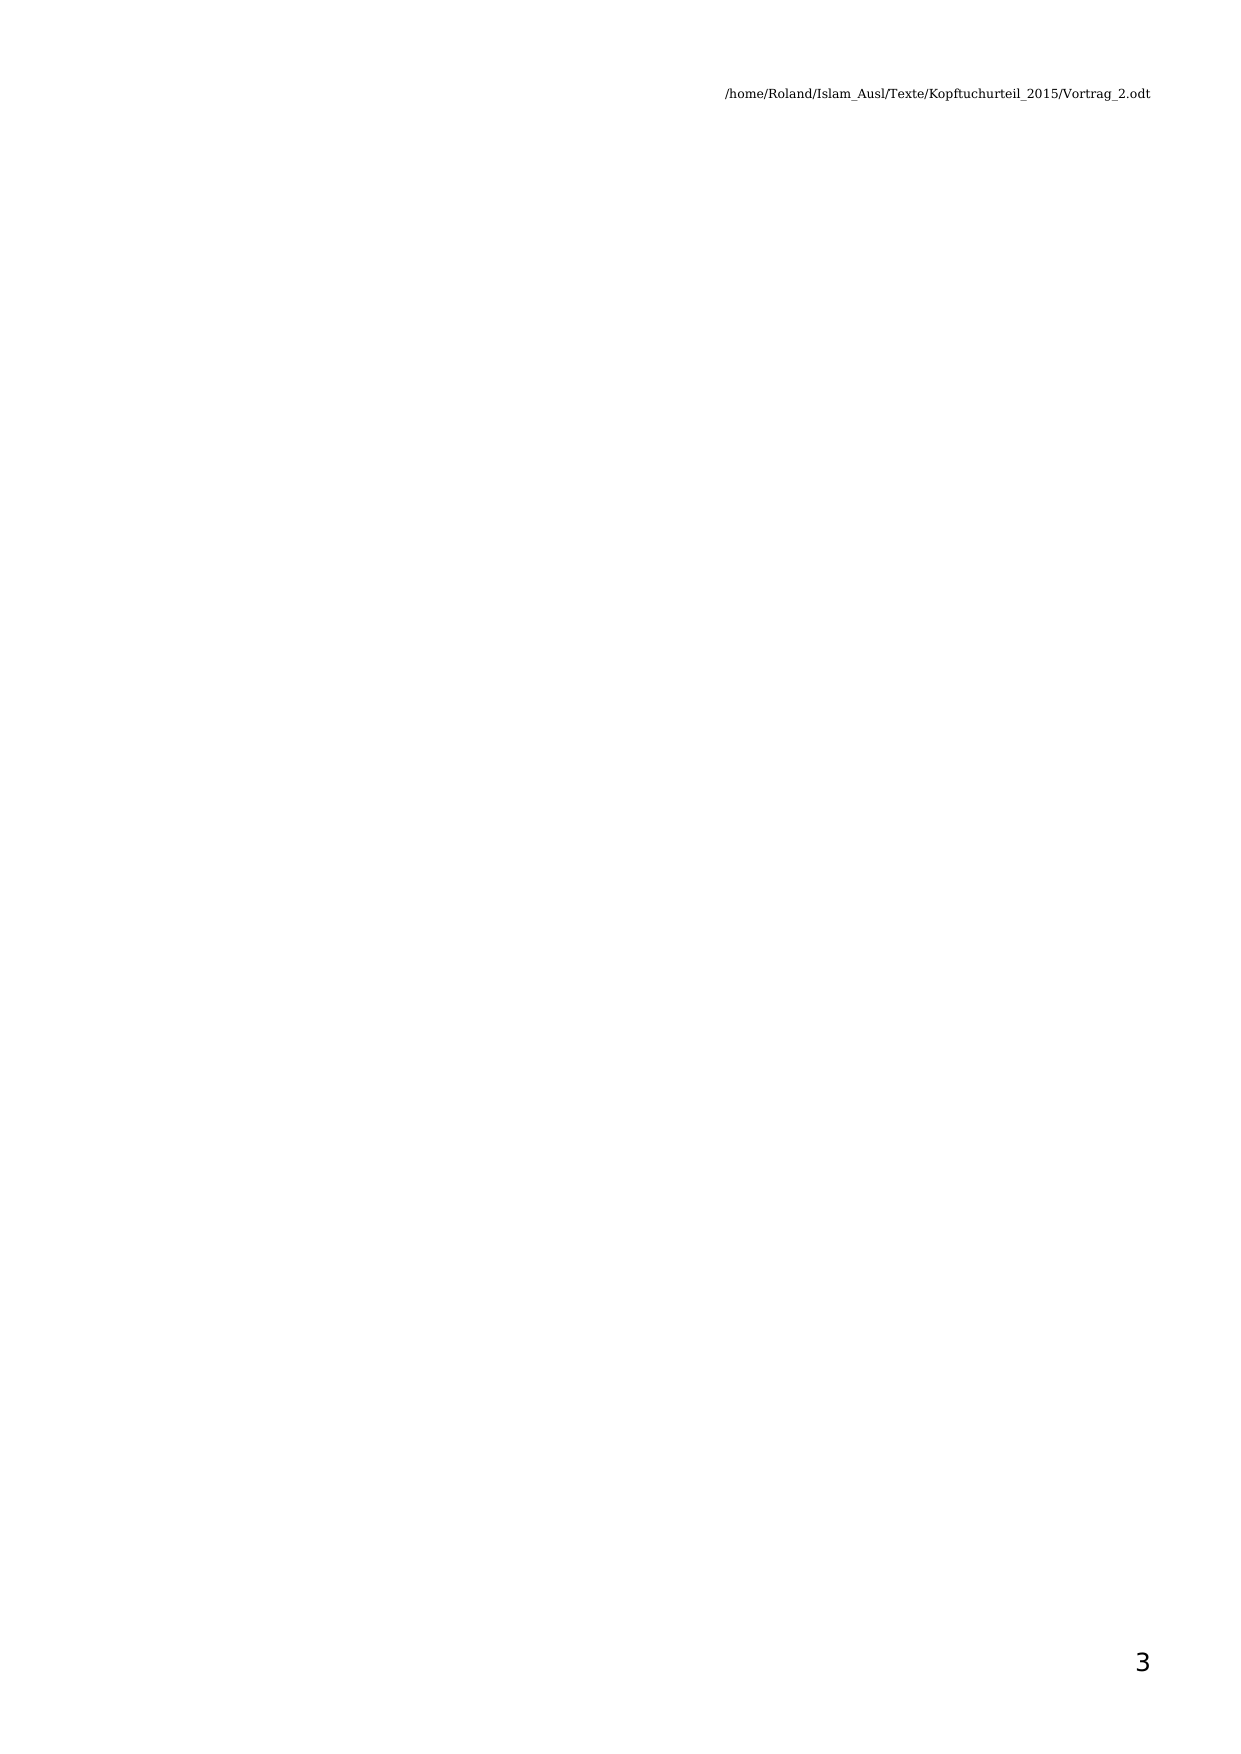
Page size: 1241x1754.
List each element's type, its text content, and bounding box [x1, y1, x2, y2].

text /home/Roland/Islam_Ausl/Texte/Kopftuchurteil_2015/Vortrag_2.odt [150, 75, 1151, 101]
